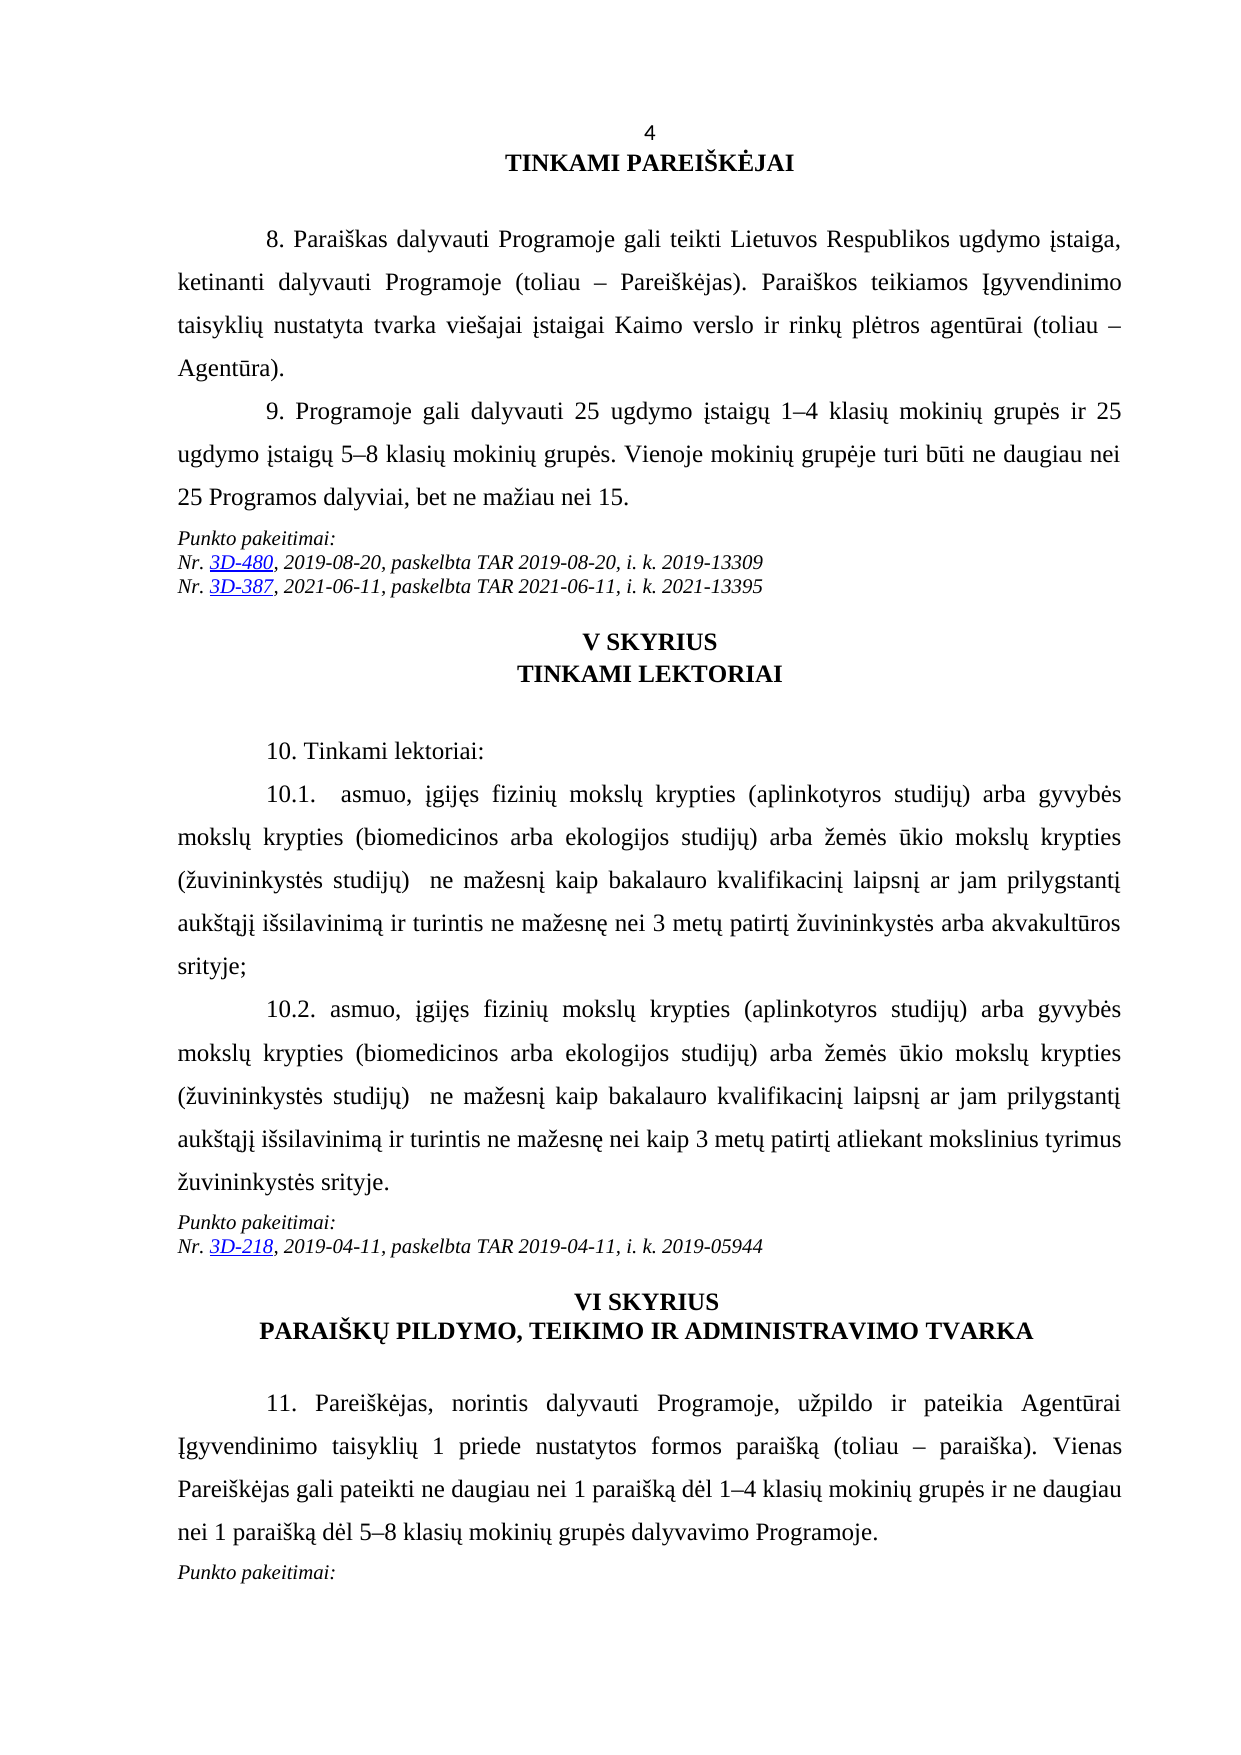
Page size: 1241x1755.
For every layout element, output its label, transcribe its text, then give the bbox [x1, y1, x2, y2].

text TINKAMI PAREIŠKĖJAI [177, 148, 1122, 176]
text 8. Paraiškas dalyvauti Programoje gali teikti Lietuvos Respublikos ugdymo įstaiga, ketinanti dalyvauti Programoje (toliau – Pareiškėjas). Paraiškos teikiamos Įgyvendinimo taisyklių nustatyta tvarka viešajai įstaigai Kaimo verslo ir rinkų plėtros agentūrai (toliau – Agentūra). [177, 224, 1122, 382]
text 11. Pareiškėjas, norintis dalyvauti Programoje, užpildo ir pateikia Agentūrai Įgyvendinimo taisyklių 1 priede nustatytos formos paraišką (toliau – paraiška). Vienas Pareiškėjas gali pateikti ne daugiau nei 1 paraišką dėl 1–4 klasių mokinių grupės ir ne daugiau nei 1 paraišką dėl 5–8 klasių mokinių grupės dalyvavimo Programoje. [177, 1388, 1122, 1546]
text Nr. 3D-387, 2021-06-11, paskelbta TAR 2021-06-11, i. k. 2021-13395 [177, 574, 1122, 598]
text Punkto pakeitimai: [177, 1210, 1122, 1234]
text VI SKYRIUS [177, 1287, 1122, 1316]
text 10.1. asmuo, įgijęs fizinių mokslų krypties (aplinkotyros studijų) arba gyvybės mokslų krypties (biomedicinos arba ekologijos studijų) arba žemės ūkio mokslų krypties (žuvininkystės studijų) ne mažesnį kaip bakalauro kvalifikacinį laipsnį ar jam prilygstantį aukštąjį išsilavinimą ir turintis ne mažesnę nei 3 metų patirtį žuvininkystės arba akvakultūros srityje; [177, 779, 1122, 980]
text 9. Programoje gali dalyvauti 25 ugdymo įstaigų 1–4 klasių mokinių grupės ir 25 ugdymo įstaigų 5–8 klasių mokinių grupės. Vienoje mokinių grupėje turi būti ne daugiau nei 25 Programos dalyviai, bet ne mažiau nei 15. [177, 396, 1122, 511]
text Nr. 3D-480, 2019-08-20, paskelbta TAR 2019-08-20, i. k. 2019-13309 [177, 550, 1122, 574]
text V SKYRIUS [177, 627, 1122, 655]
text Punkto pakeitimai: [177, 526, 1122, 550]
text Punkto pakeitimai: [177, 1560, 1122, 1584]
text 10. Tinkami lektoriai: [177, 736, 1122, 764]
text 10.2. asmuo, įgijęs fizinių mokslų krypties (aplinkotyros studijų) arba gyvybės mokslų krypties (biomedicinos arba ekologijos studijų) arba žemės ūkio mokslų krypties (žuvininkystės studijų) ne mažesnį kaip bakalauro kvalifikacinį laipsnį ar jam prilygstantį aukštąjį išsilavinimą ir turintis ne mažesnę nei kaip 3 metų patirtį atliekant mokslinius tyrimus žuvininkystės srityje. [177, 994, 1122, 1196]
text PARAIŠKŲ PILDYMO, TEIKIMO IR ADMINISTRAVIMO TVARKA [177, 1316, 1122, 1344]
text TINKAMI LEKTORIAI [177, 659, 1122, 688]
text Nr. 3D-218, 2019-04-11, paskelbta TAR 2019-04-11, i. k. 2019-05944 [177, 1234, 1122, 1258]
